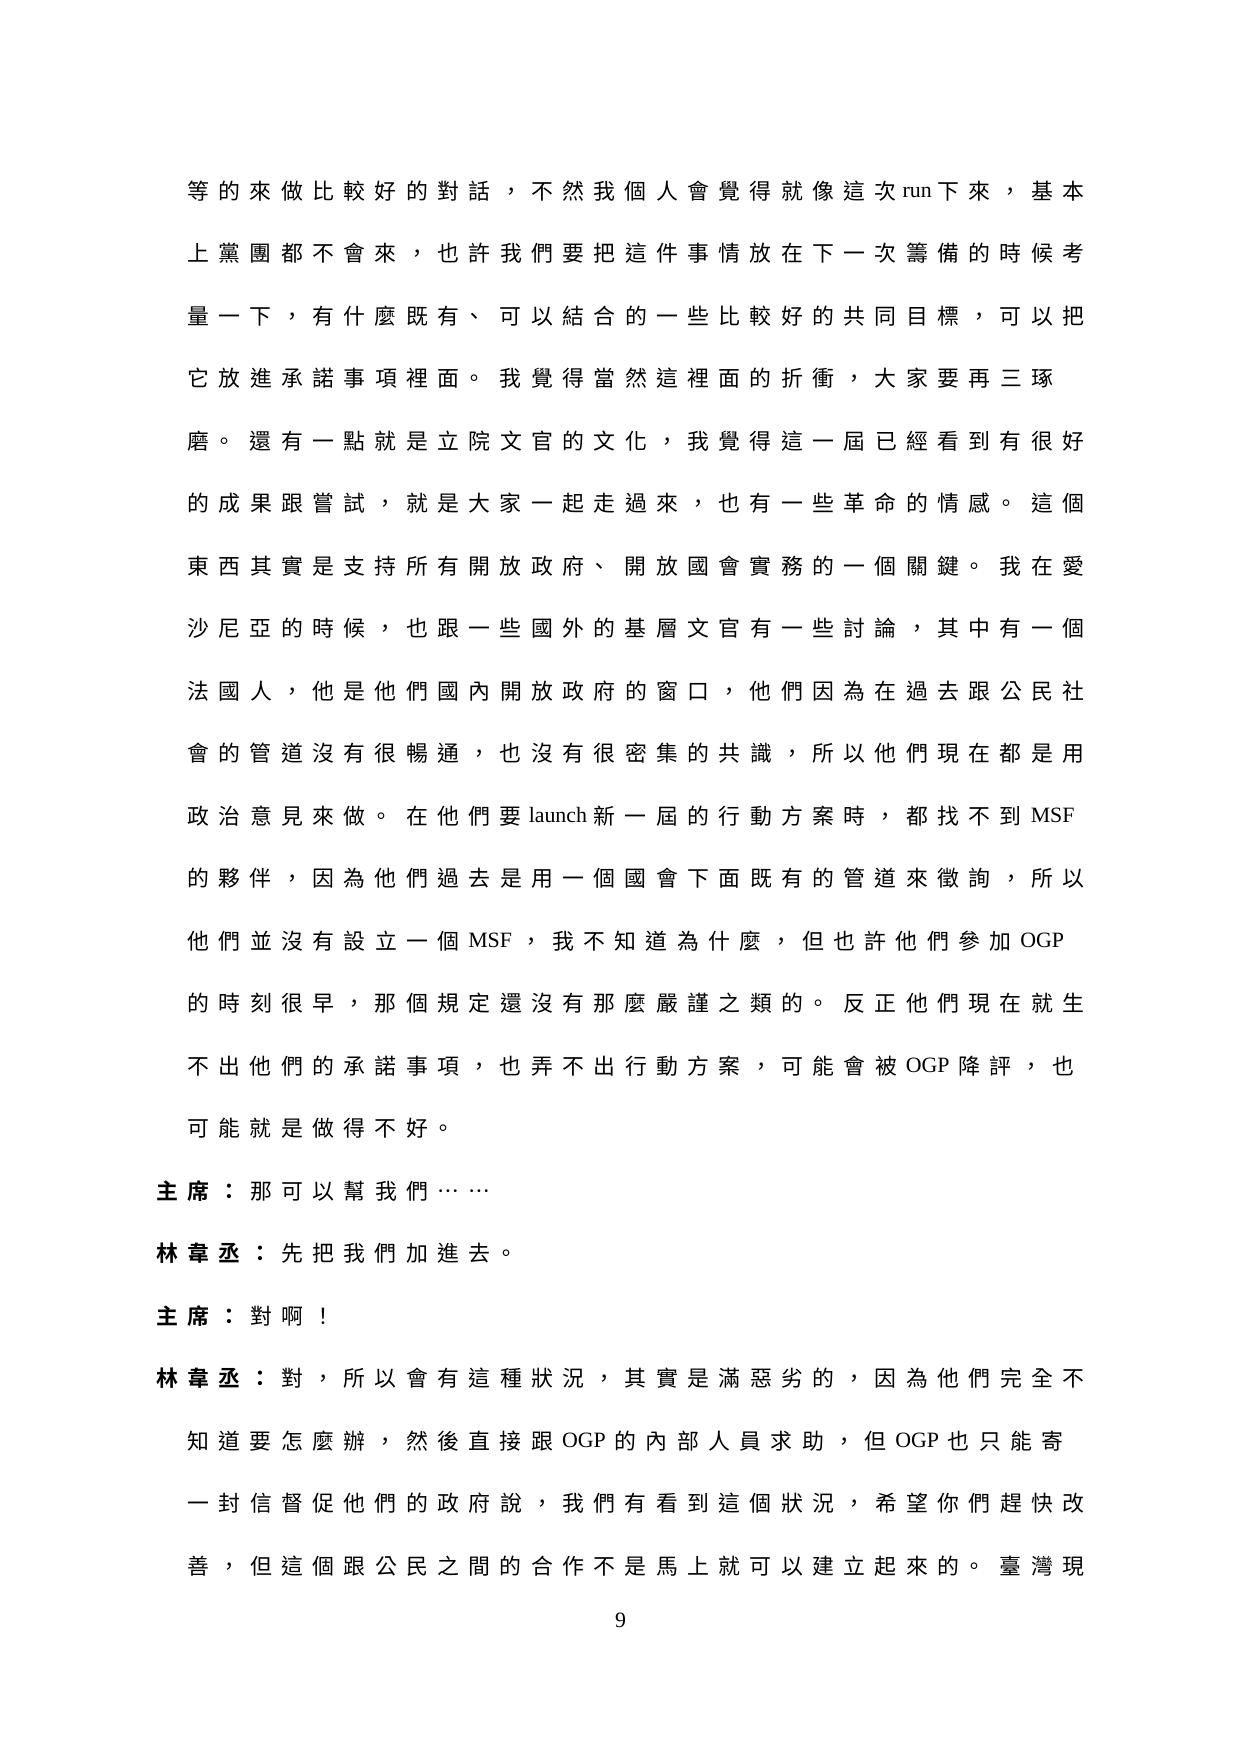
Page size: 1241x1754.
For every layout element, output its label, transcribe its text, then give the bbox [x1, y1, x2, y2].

text 林韋丞：對，所以會有這種狀況，其實是滿惡劣的，因為他們完全不知道要怎麼辦，然後直接跟OGP的內部人員求助，但OGP也只能寄一封信督促他們的政府說，我們有看到這個狀況，希望你們趕快改善，但這個跟公民之間的合作不是馬上就可以建立起來的。臺灣現 [151, 1346, 1089, 1596]
text 主席：對啊！ [151, 1283, 1089, 1346]
text 等的來做比較好的對話，不然我個人會覺得就像這次run下來，基本上黨團都不會來，也許我們要把這件事情放在下一次籌備的時候考量一下，有什麼既有、可以結合的一些比較好的共同目標，可以把它放進承諾事項裡面。我覺得當然這裡面的折衝，大家要再三琢磨。還有一點就是立院文官的文化，我覺得這一屆已經看到有很好的成果跟嘗試，就是大家一起走過來，也有一些革命的情感。這個東西其實是支持所有開放政府、開放國會實務的一個關鍵。我在愛沙尼亞的時候，也跟一些國外的基層文官有一些討論，其中有一個法國人，他是他們國內開放政府的窗口，他們因為在過去跟公民社會的管道沒有很暢通，也沒有很密集的共識，所以他們現在都是用政治意見來做。在他們要launch新一屆的行動方案時，都找不到MSF的夥伴，因為他們過去是用一個國會下面既有的管道來徵詢，所以他們並沒有設立一個MSF，我不知道為什麼，但也許他們參加OGP的時刻很早，那個規定還沒有那麼嚴謹之類的。反正他們現在就生不出他們的承諾事項，也弄不出行動方案，可能會被OGP降評，也可能就是做得不好。 [173, 158, 1089, 1158]
text 主席：那可以幫我們…… [151, 1158, 1089, 1221]
text 林韋丞：先把我們加進去。 [151, 1221, 1089, 1283]
